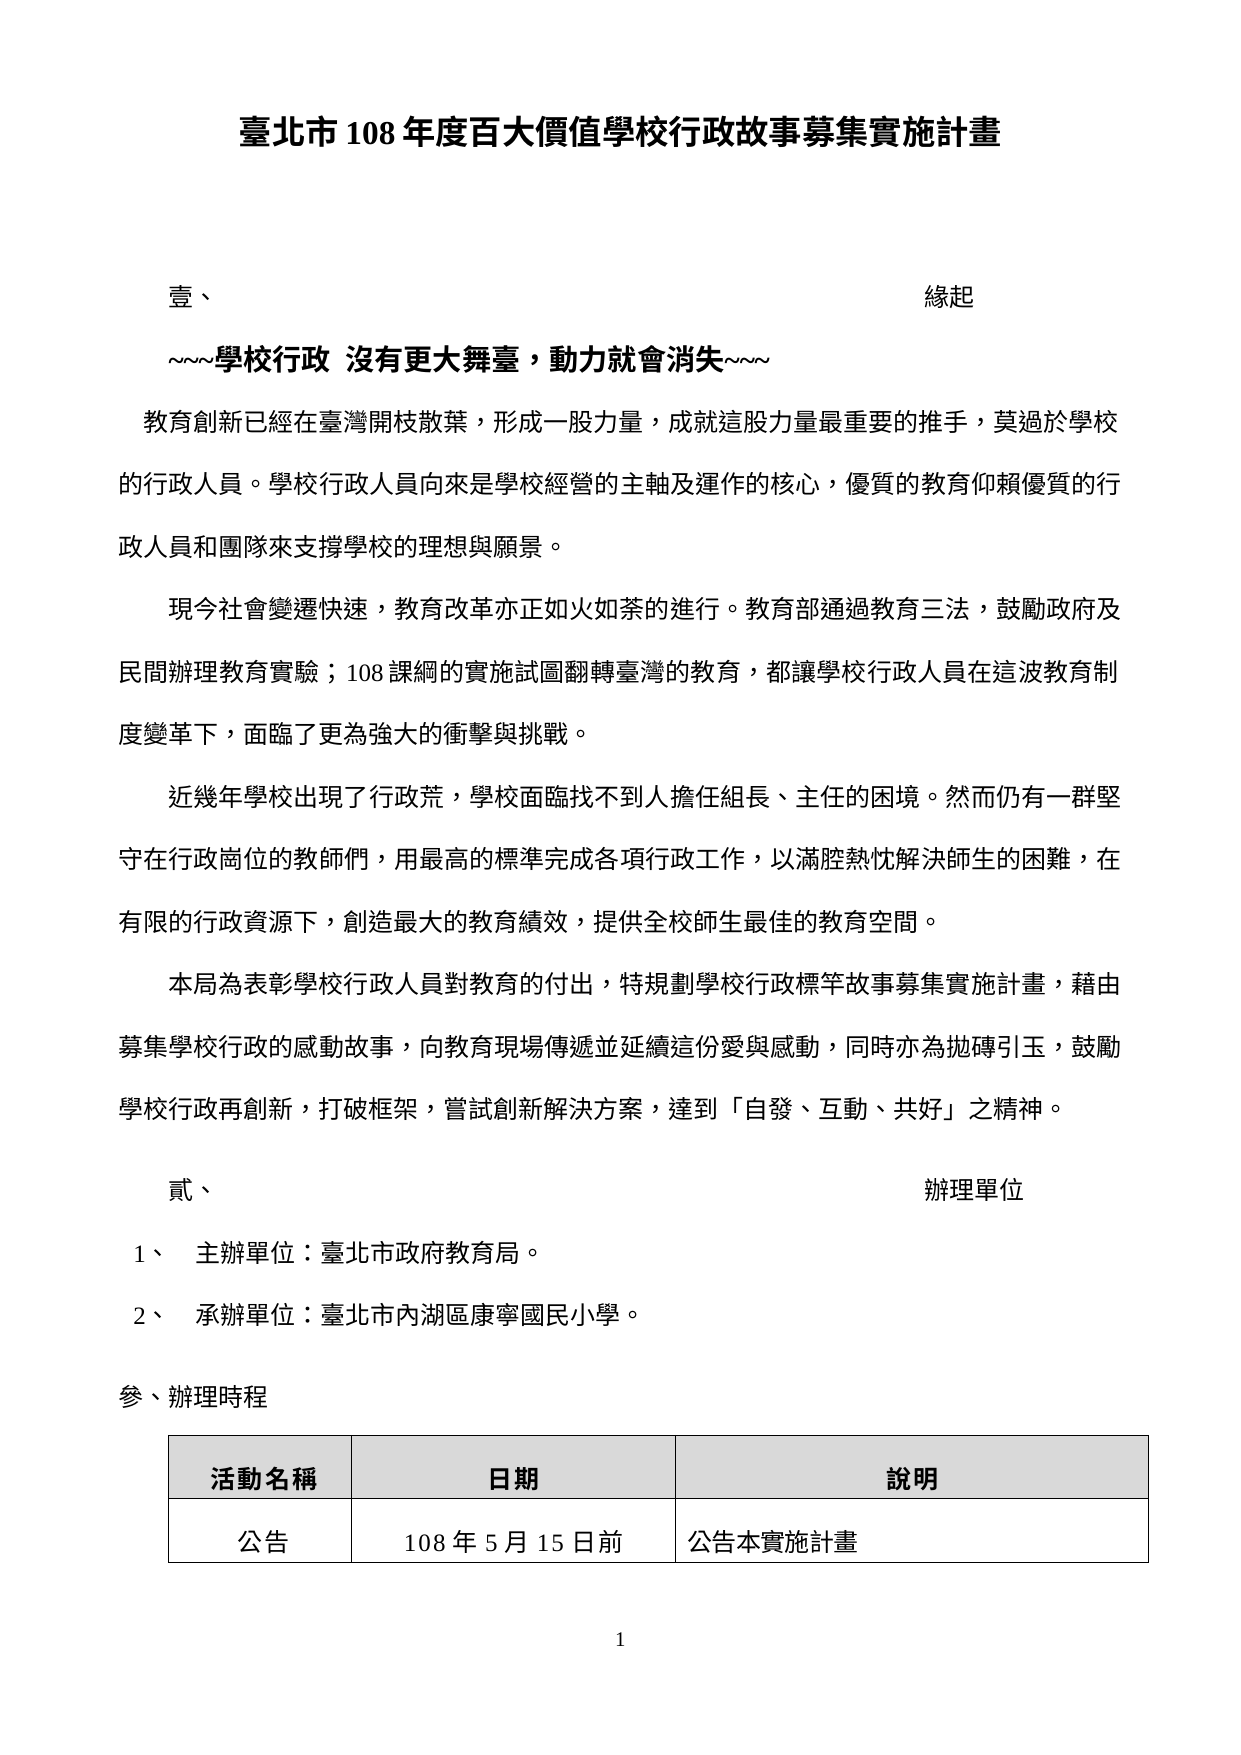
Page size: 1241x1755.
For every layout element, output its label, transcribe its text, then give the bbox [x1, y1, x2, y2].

text 本局為表彰學校行政人員對教育的付出，特規劃學校行政標竿故事募集實施計畫，藉由募集學校行政的感動故事，向教育現場傳遞並延續這份愛與感動，同時亦為拋磚引玉，鼓勵學校行政再創新，打破框架，嘗試創新解決方案，達到「自發、互動、共好」之精神。 [118, 941, 1122, 1128]
list 辦理單位 [168, 1147, 1122, 1210]
list 緣起 [168, 253, 1122, 316]
text 現今社會變遷快速，教育改革亦正如火如荼的進行。教育部通過教育三法，鼓勵政府及民間辦理教育實驗；108課綱的實施試圖翻轉臺灣的教育，都讓學校行政人員在這波教育制度變革下，面臨了更為強大的衝擊與挑戰。 [118, 566, 1122, 753]
table_header 說明 [676, 1436, 1148, 1498]
list 辦理時程 [118, 1353, 1122, 1416]
text 教育創新已經在臺灣開枝散葉，形成一股力量，成就這股力量最重要的推手，莫過於學校的行政人員。學校行政人員向來是學校經營的主軸及運作的核心，優質的教育仰賴優質的行政人員和團隊來支撐學校的理想與願景。 [118, 378, 1122, 566]
table_header 活動名稱 [169, 1436, 351, 1498]
table_cell 公告本實施計畫 [676, 1499, 1148, 1562]
list 承辦單位：臺北市內湖區康寧國民小學。 [133, 1272, 1122, 1335]
subtitle 臺北市108年度百大價值學校行政故事募集實施計畫 [118, 108, 1122, 153]
table_header 日期 [352, 1436, 675, 1498]
text ~~~學校行政 沒有更大舞臺，動力就會消失~~~ [168, 316, 1122, 378]
table_cell 公告 [169, 1499, 351, 1562]
table_cell 108年5月15日前 [352, 1499, 675, 1562]
text 近幾年學校出現了行政荒，學校面臨找不到人擔任組長、主任的困境。然而仍有一群堅守在行政崗位的教師們，用最高的標準完成各項行政工作，以滿腔熱忱解決師生的困難，在有限的行政資源下，創造最大的教育績效，提供全校師生最佳的教育空間。 [118, 753, 1122, 941]
list 主辦單位：臺北市政府教育局。 [133, 1210, 1122, 1272]
